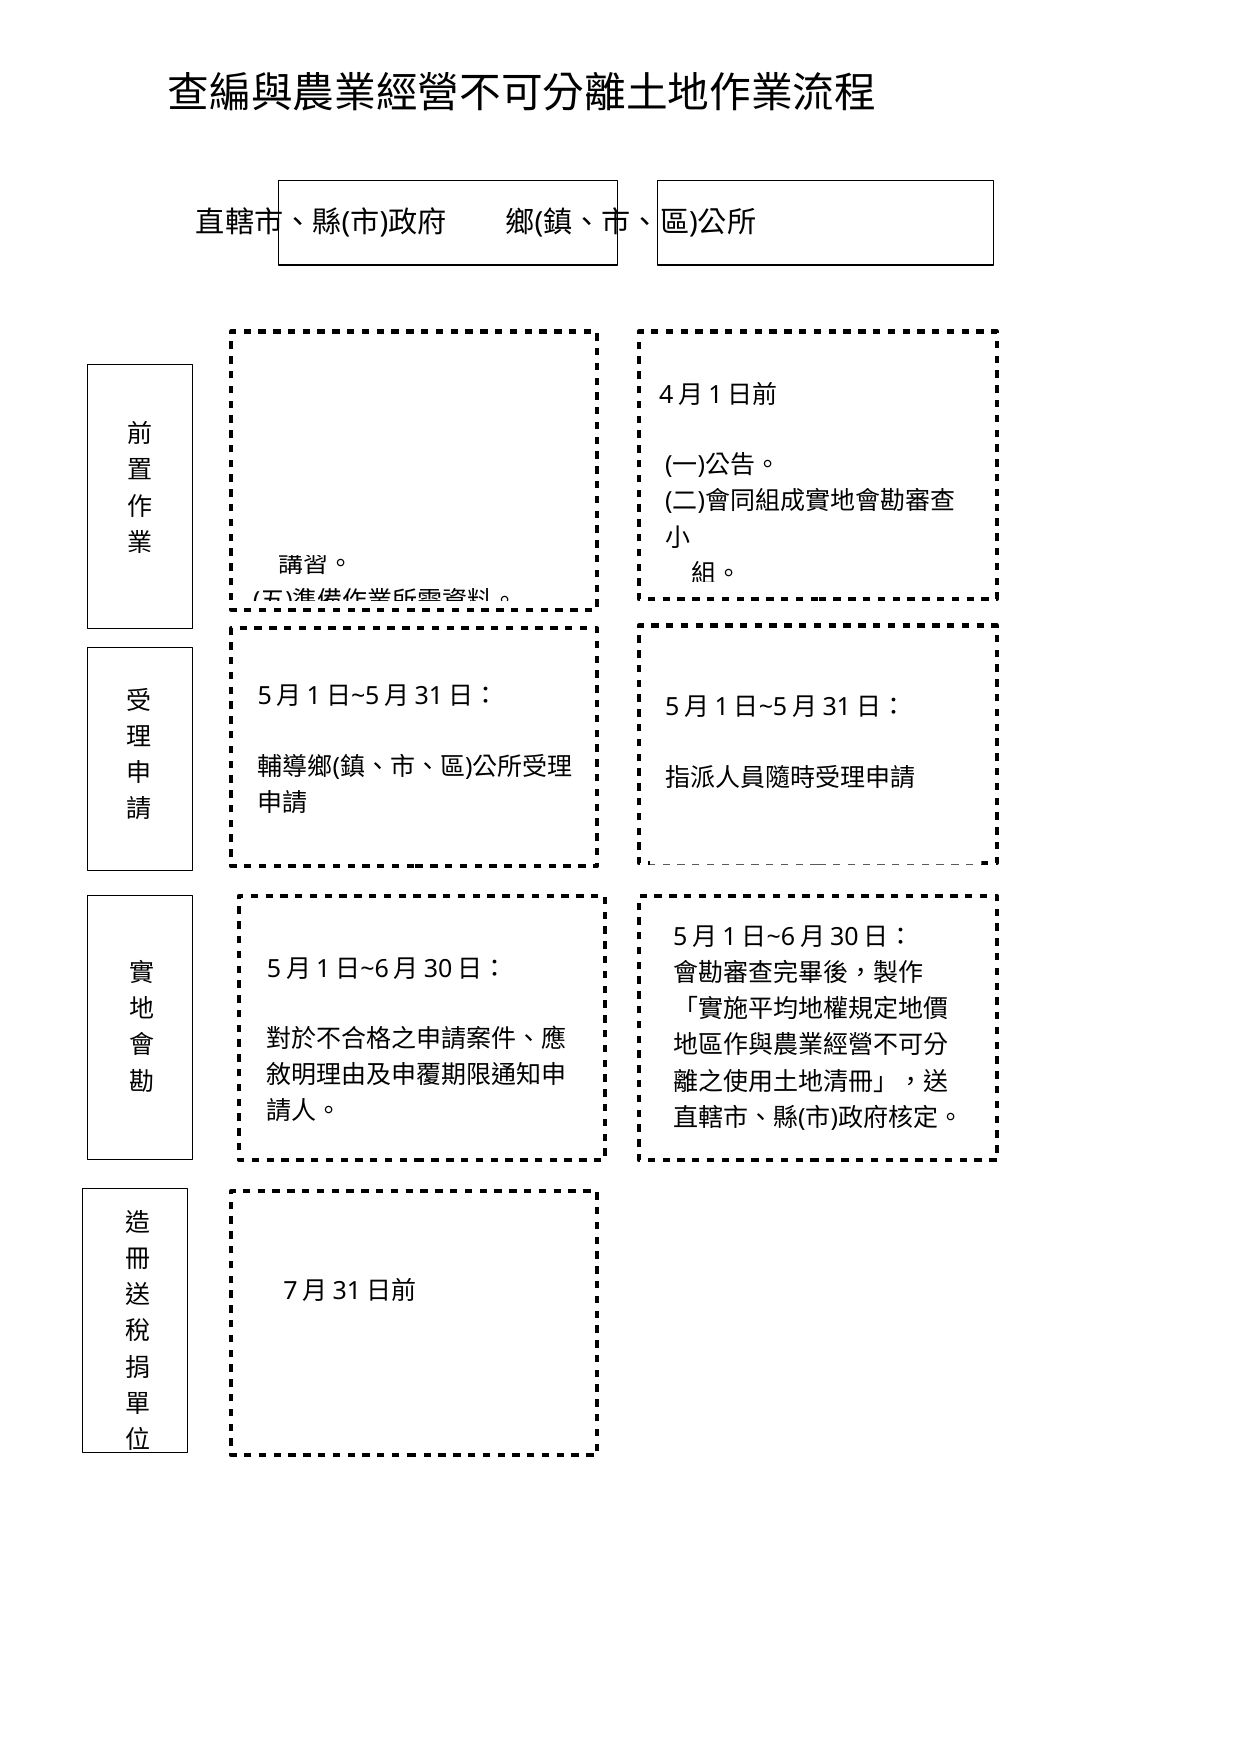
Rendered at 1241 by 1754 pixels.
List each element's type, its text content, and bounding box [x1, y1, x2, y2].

text 輔導鄉(鎮、市、區)公所受理申請 [257, 746, 573, 819]
text 7月31日前 [254, 1271, 562, 1307]
text 直轄市、縣(市)政府 鄉(鎮、市、區)公所 [59, 199, 278, 241]
text 5月1日~6月30日： [267, 948, 574, 984]
text 直轄市、縣(市)政府 鄉(鎮、市、區)公所 [279, 199, 617, 241]
text 對於不合格之申請案件、應敘明理由及申覆期限通知申請人。 [267, 1018, 574, 1127]
text 指派人員隨時受理申請 [665, 757, 966, 793]
text 5月1日~6月30日： [673, 916, 966, 952]
text (三)組成實地會勘審查小組 (四)辦理相關人員工會議及 講習。 (五)準備作業所需資料。 [253, 556, 572, 601]
text 查編與農業經營不可分離土地作業流程 [59, 59, 1181, 119]
list (一)公告。 (二)會同組成實地會勘審查小 組。 [665, 444, 972, 581]
text 直轄市、縣(市)政府 鄉(鎮、市、區)公所 [994, 199, 1181, 241]
text 直轄市、縣(市)政府 鄉(鎮、市、區)公所 [618, 199, 657, 241]
text 5月1日~5月31日： [257, 676, 573, 712]
text 5月1日~5月31日： [665, 687, 966, 723]
text 會勘審查完畢後，製作「實施平均地權規定地價地區作與農業經營不可分離之使用土地清冊」，送直轄市、縣(市)政府核定。 [673, 952, 966, 1133]
text 直轄市、縣(市)政府 鄉(鎮、市、區)公所 [658, 199, 993, 241]
text 4月1日前 [659, 374, 972, 411]
